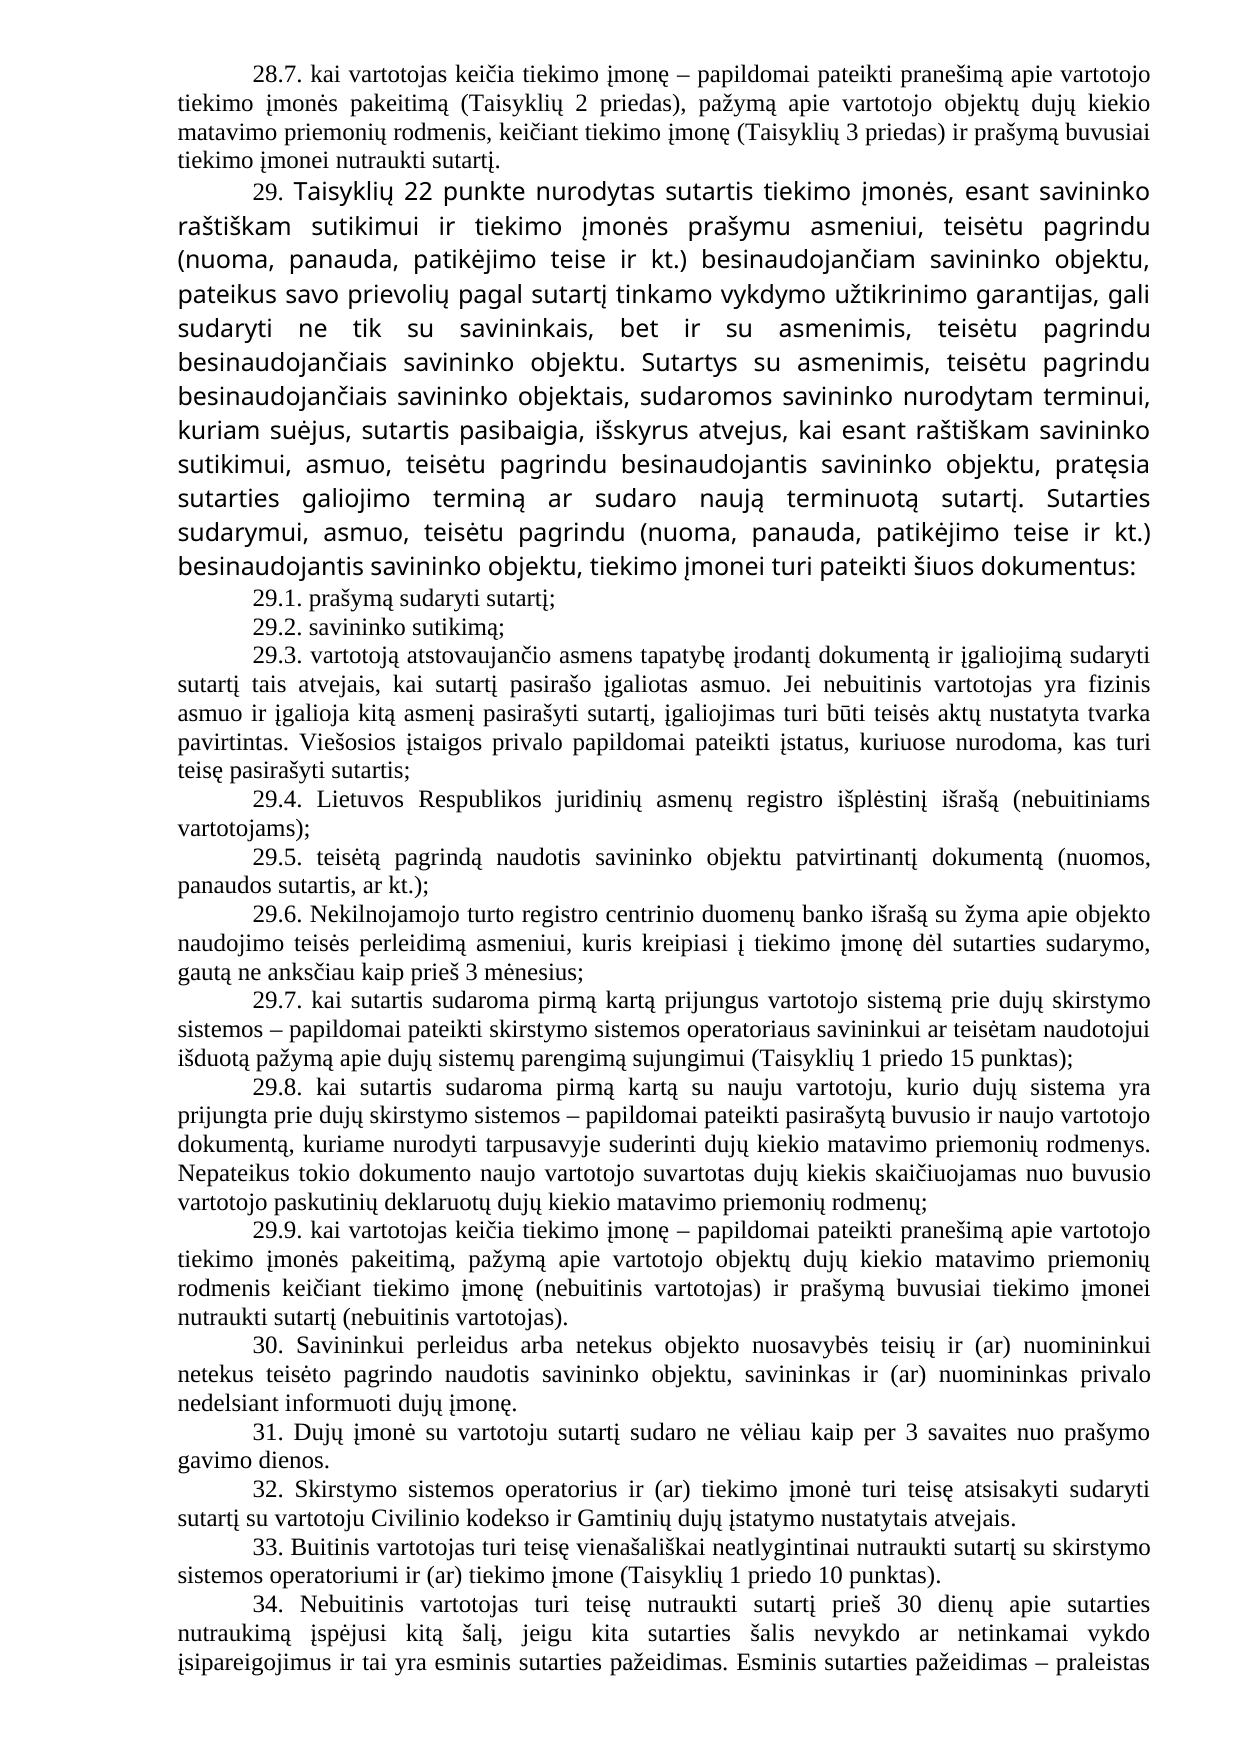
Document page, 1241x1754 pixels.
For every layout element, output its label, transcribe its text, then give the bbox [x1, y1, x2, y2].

text 33. Buitinis vartotojas turi teisę vienašališkai neatlygintinai nutraukti sutartį su skirstymo sistemos operatoriumi ir (ar) tiekimo įmone (Taisyklių 1 priedo 10 punktas). [177, 1532, 1152, 1589]
text 29.4. Lietuvos Respublikos juridinių asmenų registro išplėstinį išrašą (nebuitiniams vartotojams); [177, 784, 1152, 842]
text 29. Taisyklių 22 punkte nurodytas sutartis tiekimo įmonės, esant savininko raštiškam sutikimui ir tiekimo įmonės prašymu asmeniui, teisėtu pagrindu (nuoma, panauda, patikėjimo teise ir kt.) besinaudojančiam savininko objektu, pateikus savo prievolių pagal sutartį tinkamo vykdymo užtikrinimo garantijas, gali sudaryti ne tik su savininkais, bet ir su asmenimis, teisėtu pagrindu besinaudojančiais savininko objektu. Sutartys su asmenimis, teisėtu pagrindu besinaudojančiais savininko objektais, sudaromos savininko nurodytam terminui, kuriam suėjus, sutartis pasibaigia, išskyrus atvejus, kai esant raštiškam savininko sutikimui, asmuo, teisėtu pagrindu besinaudojantis savininko objektu, pratęsia sutarties galiojimo terminą ar sudaro naują terminuotą sutartį. Sutarties sudarymui, asmuo, teisėtu pagrindu (nuoma, panauda, patikėjimo teise ir kt.) besinaudojantis savininko objektu, tiekimo įmonei turi pateikti šiuos dokumentus: [177, 174, 1152, 583]
text 32. Skirstymo sistemos operatorius ir (ar) tiekimo įmonė turi teisę atsisakyti sudaryti sutartį su vartotoju Civilinio kodekso ir Gamtinių dujų įstatymo nustatytais atvejais. [177, 1474, 1152, 1532]
text 34. Nebuitinis vartotojas turi teisę nutraukti sutartį prieš 30 dienų apie sutarties nutraukimą įspėjusi kitą šalį, jeigu kita sutarties šalis nevykdo ar netinkamai vykdo įsipareigojimus ir tai yra esminis sutarties pažeidimas. Esminis sutarties pažeidimas – praleistas [177, 1589, 1152, 1675]
text 29.1. prašymą sudaryti sutartį; [177, 583, 1152, 612]
text 28.7. kai vartotojas keičia tiekimo įmonę – papildomai pateikti pranešimą apie vartotojo tiekimo įmonės pakeitimą (Taisyklių 2 priedas), pažymą apie vartotojo objektų dujų kiekio matavimo priemonių rodmenis, keičiant tiekimo įmonę (Taisyklių 3 priedas) ir prašymą buvusiai tiekimo įmonei nutraukti sutartį. [177, 59, 1152, 174]
text 29.6. Nekilnojamojo turto registro centrinio duomenų banko išrašą su žyma apie objekto naudojimo teisės perleidimą asmeniui, kuris kreipiasi į tiekimo įmonę dėl sutarties sudarymo, gautą ne anksčiau kaip prieš 3 mėnesius; [177, 899, 1152, 985]
text 29.8. kai sutartis sudaroma pirmą kartą su nauju vartotoju, kurio dujų sistema yra prijungta prie dujų skirstymo sistemos – papildomai pateikti pasirašytą buvusio ir naujo vartotojo dokumentą, kuriame nurodyti tarpusavyje suderinti dujų kiekio matavimo priemonių rodmenys. Nepateikus tokio dokumento naujo vartotojo suvartotas dujų kiekis skaičiuojamas nuo buvusio vartotojo paskutinių deklaruotų dujų kiekio matavimo priemonių rodmenų; [177, 1072, 1152, 1215]
text 29.9. kai vartotojas keičia tiekimo įmonę – papildomai pateikti pranešimą apie vartotojo tiekimo įmonės pakeitimą, pažymą apie vartotojo objektų dujų kiekio matavimo priemonių rodmenis keičiant tiekimo įmonę (nebuitinis vartotojas) ir prašymą buvusiai tiekimo įmonei nutraukti sutartį (nebuitinis vartotojas). [177, 1215, 1152, 1330]
text 29.2. savininko sutikimą; [177, 612, 1152, 640]
text 29.7. kai sutartis sudaroma pirmą kartą prijungus vartotojo sistemą prie dujų skirstymo sistemos – papildomai pateikti skirstymo sistemos operatoriaus savininkui ar teisėtam naudotojui išduotą pažymą apie dujų sistemų parengimą sujungimui (Taisyklių 1 priedo 15 punktas); [177, 985, 1152, 1072]
text 29.5. teisėtą pagrindą naudotis savininko objektu patvirtinantį dokumentą (nuomos, panaudos sutartis, ar kt.); [177, 842, 1152, 899]
text 29.3. vartotoją atstovaujančio asmens tapatybę įrodantį dokumentą ir įgaliojimą sudaryti sutartį tais atvejais, kai sutartį pasirašo įgaliotas asmuo. Jei nebuitinis vartotojas yra fizinis asmuo ir įgalioja kitą asmenį pasirašyti sutartį, įgaliojimas turi būti teisės aktų nustatyta tvarka pavirtintas. Viešosios įstaigos privalo papildomai pateikti įstatus, kuriuose nurodoma, kas turi teisę pasirašyti sutartis; [177, 640, 1152, 784]
text 31. Dujų įmonė su vartotoju sutartį sudaro ne vėliau kaip per 3 savaites nuo prašymo gavimo dienos. [177, 1417, 1152, 1474]
text 30. Savininkui perleidus arba netekus objekto nuosavybės teisių ir (ar) nuomininkui netekus teisėto pagrindo naudotis savininko objektu, savininkas ir (ar) nuomininkas privalo nedelsiant informuoti dujų įmonę. [177, 1330, 1152, 1417]
